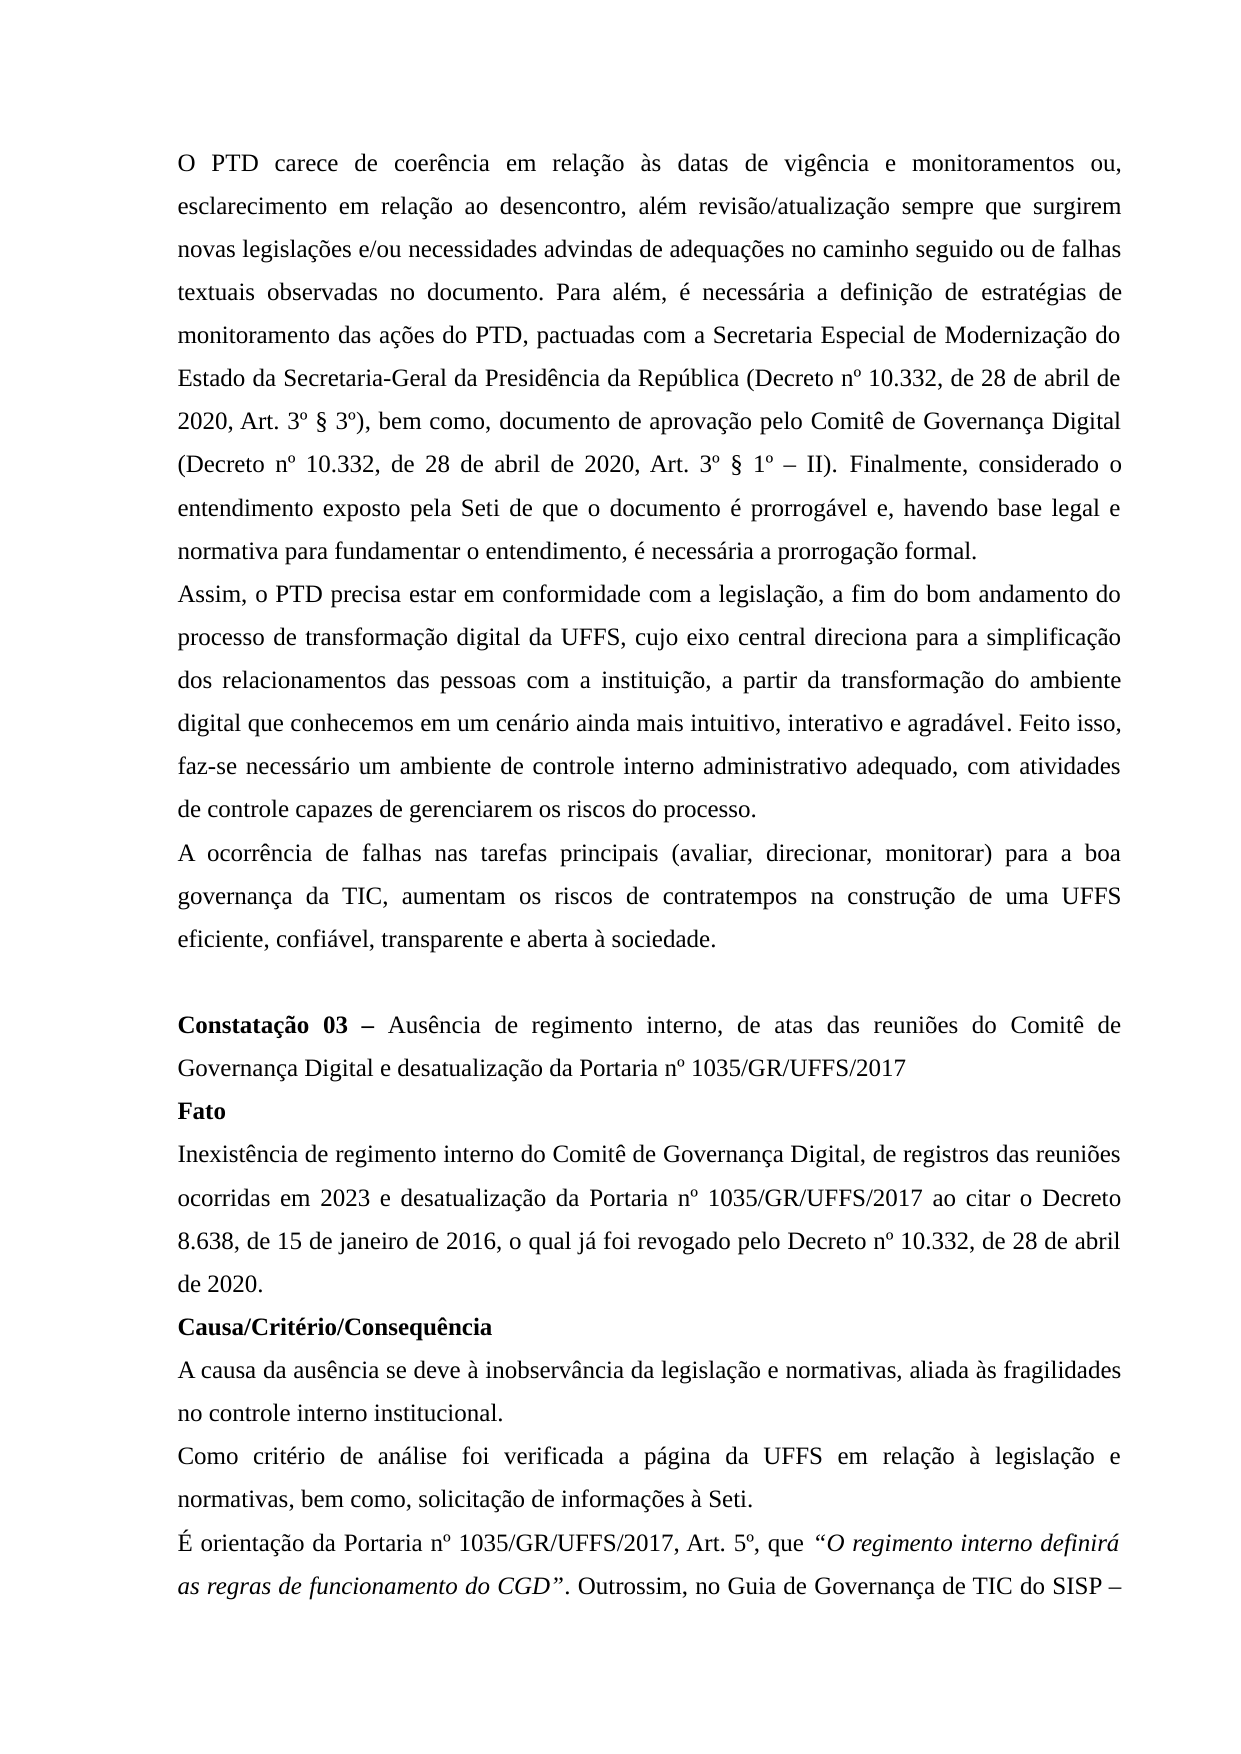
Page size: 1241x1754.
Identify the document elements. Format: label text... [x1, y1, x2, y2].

text Inexistência de regimento interno do Comitê de Governança Digital, de registros das reuniões ocorridas em 2023 e desatualização da Portaria nº 1035/GR/UFFS/2017 ao citar o Decreto 8.638, de 15 de janeiro de 2016, o qual já foi revogado pelo Decreto nº 10.332, de 28 de abril de 2020. [177, 1139, 1122, 1298]
text Assim, o PTD precisa estar em conformidade com a legislação, a fim do bom andamento do processo de transformação digital da UFFS, cujo eixo central direciona para a simplificação dos relacionamentos das pessoas com a instituição, a partir da transformação do ambiente digital que conhecemos em um cenário ainda mais intuitivo, interativo e agradável. Feito isso, faz-se necessário um ambiente de controle interno administrativo adequado, com atividades de controle capazes de gerenciarem os riscos do processo. [177, 579, 1122, 823]
text Causa/Critério/Consequência [177, 1312, 1122, 1341]
text O PTD carece de coerência em relação às datas de vigência e monitoramentos ou, esclarecimento em relação ao desencontro, além revisão/atualização sempre que surgirem novas legislações e/ou necessidades advindas de adequações no caminho seguido ou de falhas textuais observadas no documento. Para além, é necessária a definição de estratégias de monitoramento das ações do PTD, pactuadas com a Secretaria Especial de Modernização do Estado da Secretaria-Geral da Presidência da República (Decreto nº 10.332, de 28 de abril de 2020, Art. 3º § 3º), bem como, documento de aprovação pelo Comitê de Governança Digital (Decreto nº 10.332, de 28 de abril de 2020, Art. 3º § 1º – II). Finalmente, considerado o entendimento exposto pela Seti de que o documento é prorrogável e, havendo base legal e normativa para fundamentar o entendimento, é necessária a prorrogação formal. [177, 148, 1122, 564]
text Fato [177, 1096, 1122, 1125]
text A ocorrência de falhas nas tarefas principais (avaliar, direcionar, monitorar) para a boa governança da TIC, aumentam os riscos de contratempos na construção de uma UFFS eficiente, confiável, transparente e aberta à sociedade. [177, 838, 1122, 953]
text A causa da ausência se deve à inobservância da legislação e normativas, aliada às fragilidades no controle interno institucional. [177, 1355, 1122, 1427]
list Como critério de análise foi verificada a página da UFFS em relação à legislação e normativas, bem como, solicitação de informações à Seti. [177, 1441, 1122, 1513]
text É orientação da Portaria nº 1035/GR/UFFS/2017, Art. 5º, que “O regimento interno definirá as regras de funcionamento do CGD”. Outrossim, no Guia de Governança de TIC do SISP – [177, 1528, 1122, 1599]
text Constatação 03 – Ausência de regimento interno, de atas das reuniões do Comitê de Governança Digital e desatualização da Portaria nº 1035/GR/UFFS/2017 [177, 1010, 1122, 1082]
